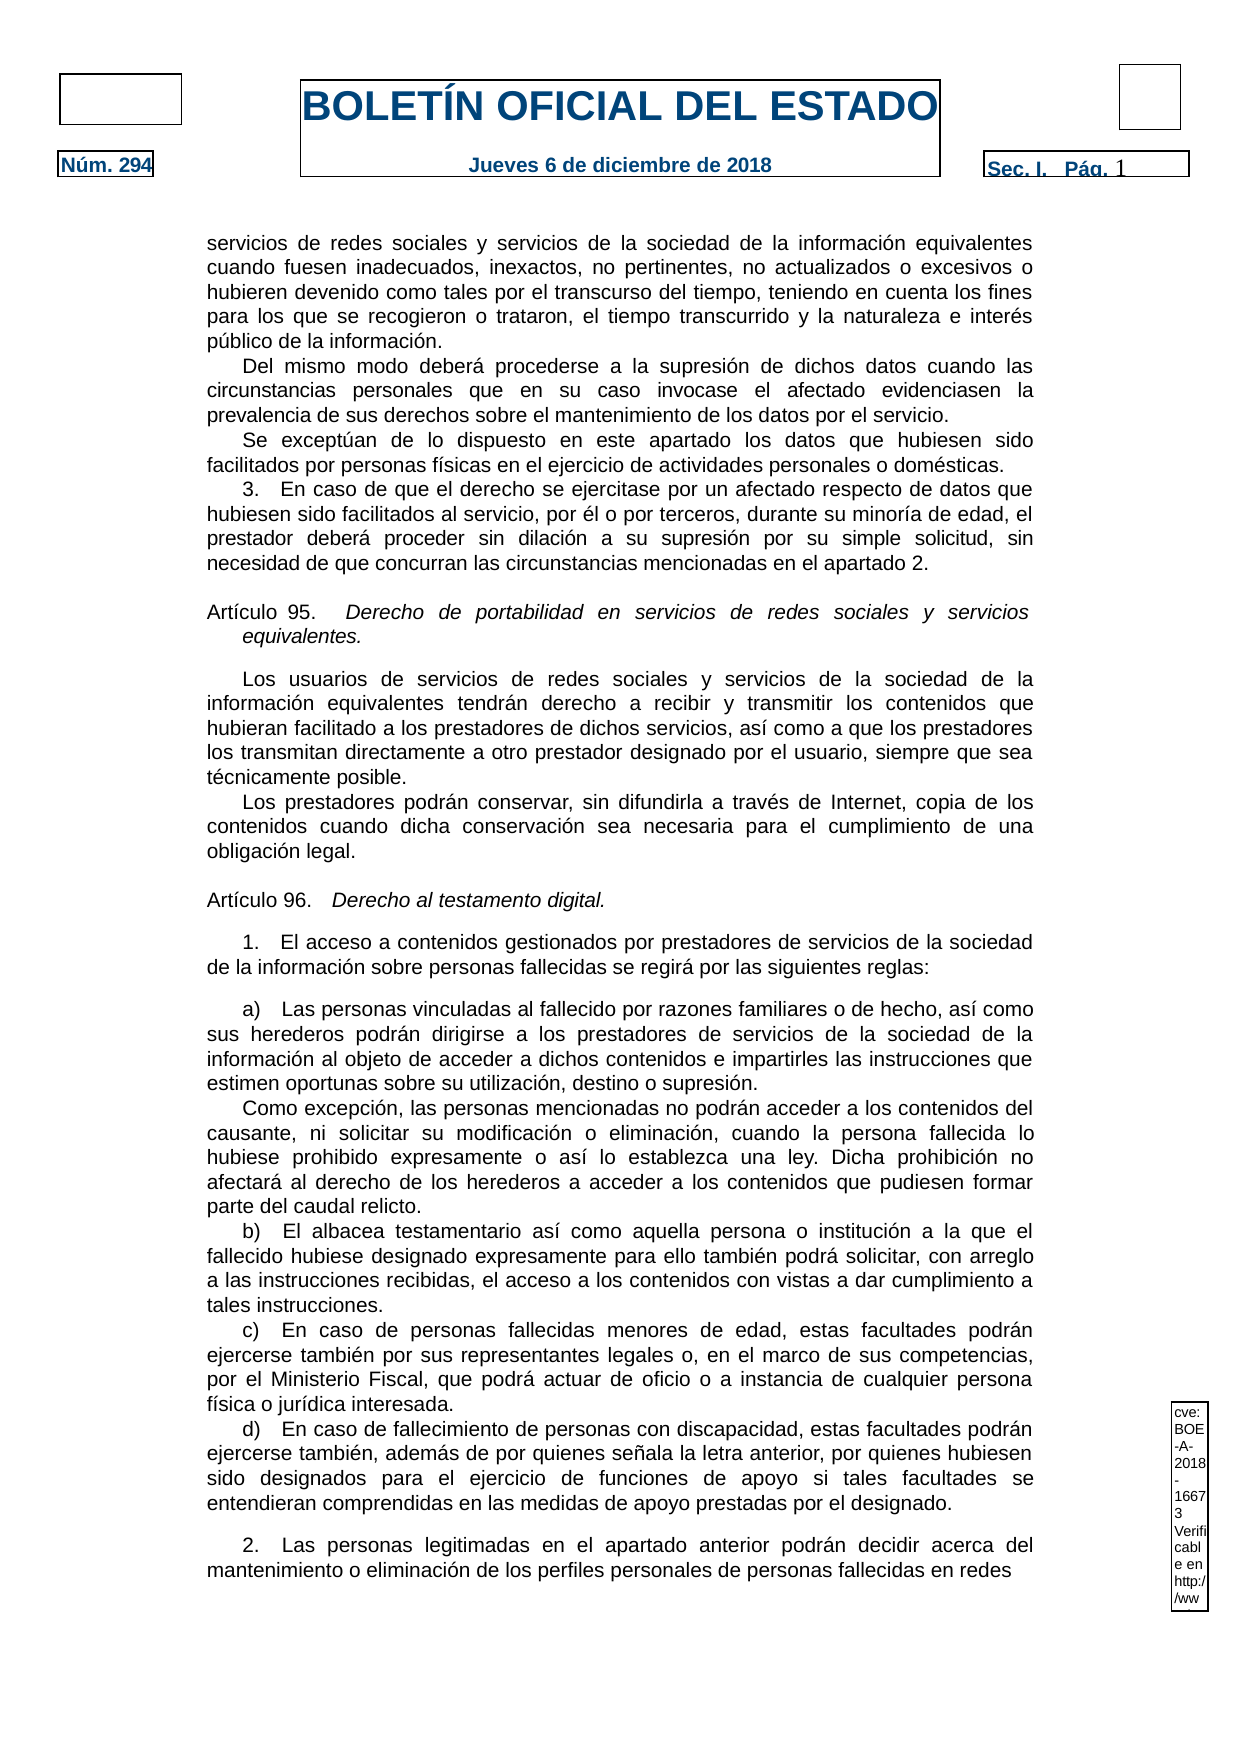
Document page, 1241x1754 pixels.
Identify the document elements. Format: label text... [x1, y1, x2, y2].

text servicios de redes sociales y servicios de la sociedad de la información equivalentes cuando fuesen inadecuados, inexactos, no pertinentes, no actualizados o excesivos o hubieren devenido como tales por el transcurso del tiempo, teniendo en cuenta los fines para los que se recogieron o trataron, el tiempo transcurrido y la naturaleza e interés público de la información. [207, 230, 1034, 353]
text Los usuarios de servicios de redes sociales y servicios de la sociedad de la información equivalentes tendrán derecho a recibir y transmitir los contenidos que hubieran facilitado a los prestadores de dichos servicios, así como a que los prestadores los transmitan directamente a otro prestador designado por el usuario, siempre que sea técnicamente posible. [207, 666, 1034, 789]
list En caso de que el derecho se ejercitase por un afectado respecto de datos que hubiesen sido facilitados al servicio, por él o por terceros, durante su minoría de edad, el prestador deberá proceder sin dilación a su supresión por su simple solicitud, sin necesidad de que concurran las circunstancias mencionadas en el apartado 2. [207, 477, 1034, 575]
list Las personas legitimadas en el apartado anterior podrán decidir acerca del mantenimiento o eliminación de los perfiles personales de personas fallecidas en redes [207, 1533, 1034, 1581]
text Artículo 96. Derecho al testamento digital. [207, 887, 1198, 911]
list cve: BOE-A-2018-16673 [1174, 1404, 1207, 1521]
list El albacea testamentario así como aquella persona o institución a la que el fallecido hubiese designado expresamente para ello también podrá solicitar, con arreglo a las instrucciones recibidas, el acceso a los contenidos con vistas a dar cumplimiento a tales instrucciones. [207, 1219, 1034, 1317]
list Las personas vinculadas al fallecido por razones familiares o de hecho, así como sus herederos podrán dirigirse a los prestadores de servicios de la sociedad de la información al objeto de acceder a dichos contenidos e impartirles las instrucciones que estimen oportunas sobre su utilización, destino o supresión. [207, 997, 1034, 1095]
text Como excepción, las personas mencionadas no podrán acceder a los contenidos del causante, ni solicitar su modificación o eliminación, cuando la persona fallecida lo hubiese prohibido expresamente o así lo establezca una ley. Dicha prohibición no afectará al derecho de los herederos a acceder a los contenidos que pudiesen formar parte del caudal relicto. [207, 1096, 1034, 1218]
text Los prestadores podrán conservar, sin difundirla a través de Internet, copia de los contenidos cuando dicha conservación sea necesaria para el cumplimiento de una obligación legal. [207, 790, 1034, 863]
list Verificable en http://www.boe.es [1174, 1522, 1207, 1610]
list En caso de fallecimiento de personas con discapacidad, estas facultades podrán ejercerse también, además de por quienes señala la letra anterior, por quienes hubiesen sido designados para el ejercicio de funciones de apoyo si tales facultades se entendieran comprendidas en las medidas de apoyo prestadas por el designado. [207, 1417, 1034, 1514]
text Se exceptúan de lo dispuesto en este apartado los datos que hubiesen sido facilitados por personas físicas en el ejercicio de actividades personales o domésticas. [207, 428, 1034, 476]
text Artículo 95. Derecho de portabilidad en servicios de redes sociales y servicios equivalentes. [207, 599, 1033, 648]
text Del mismo modo deberá procederse a la supresión de dichos datos cuando las circunstancias personales que en su caso invocase el afectado evidenciasen la prevalencia de sus derechos sobre el mantenimiento de los datos por el servicio. [207, 354, 1034, 427]
list El acceso a contenidos gestionados por prestadores de servicios de la sociedad de la información sobre personas fallecidas se regirá por las siguientes reglas: [207, 930, 1034, 979]
list En caso de personas fallecidas menores de edad, estas facultades podrán ejercerse también por sus representantes legales o, en el marco de sus competencias, por el Ministerio Fiscal, que podrá actuar de oficio o a instancia de cualquier persona física o jurídica interesada. [207, 1318, 1034, 1416]
